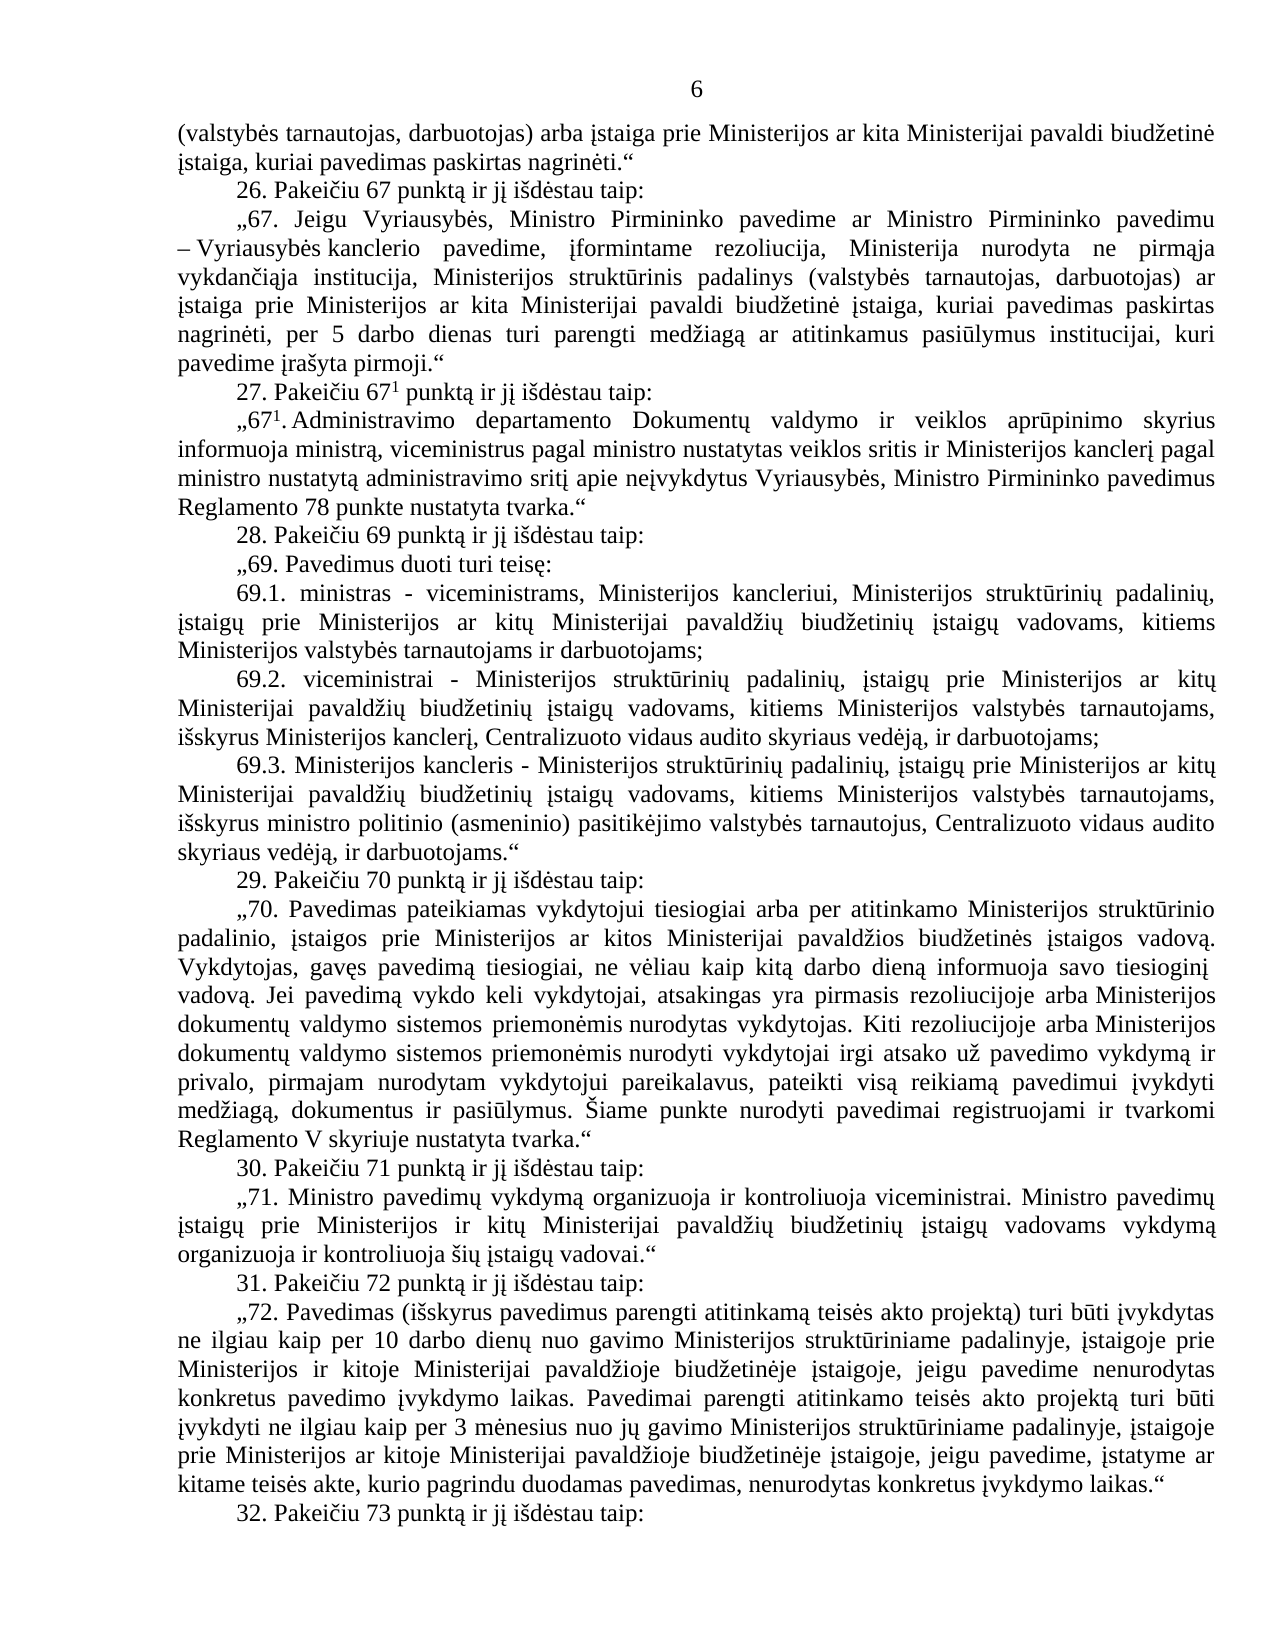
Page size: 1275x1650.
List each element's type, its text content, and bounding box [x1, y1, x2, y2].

text 32. Pakeičiu 73 punktą ir jį išdėstau taip: [177, 1498, 1216, 1527]
text 30. Pakeičiu 71 punktą ir jį išdėstau taip: [236, 1153, 1216, 1182]
text „70. Pavedimas pateikiamas vykdytojui tiesiogiai arba per atitinkamo Ministerijos struktūrinio padalinio, įstaigos prie Ministerijos ar kitos Ministerijai pavaldžios biudžetinės įstaigos vadovą. Vykdytojas, gavęs pavedimą tiesiogiai, ne vėliau kaip kitą darbo dieną informuoja savo tiesioginį vadovą. Jei pavedimą vykdo keli vykdytojai, atsakingas yra pirmasis rezoliucijoje arba Ministerijos dokumentų valdymo sistemos priemonėmis nurodytas vykdytojas. Kiti rezoliucijoje arba Ministerijos dokumentų valdymo sistemos priemonėmis nurodyti vykdytojai irgi atsako už pavedimo vykdymą ir privalo, pirmajam nurodytam vykdytojui pareikalavus, pateikti visą reikiamą pavedimui įvykdyti medžiagą, dokumentus ir pasiūlymus. Šiame punkte nurodyti pavedimai registruojami ir tvarkomi Reglamento V skyriuje nustatyta tvarka.“ [177, 894, 1216, 1153]
text „72. Pavedimas (išskyrus pavedimus parengti atitinkamą teisės akto projektą) turi būti įvykdytas ne ilgiau kaip per 10 darbo dienų nuo gavimo Ministerijos struktūriniame padalinyje, įstaigoje prie Ministerijos ir kitoje Ministerijai pavaldžioje biudžetinėje įstaigoje, jeigu pavedime nenurodytas konkretus pavedimo įvykdymo laikas. Pavedimai parengti atitinkamo teisės akto projektą turi būti įvykdyti ne ilgiau kaip per 3 mėnesius nuo jų gavimo Ministerijos struktūriniame padalinyje, įstaigoje prie Ministerijos ar kitoje Ministerijai pavaldžioje biudžetinėje įstaigoje, jeigu pavedime, įstatyme ar kitame teisės akte, kurio pagrindu duodamas pavedimas, nenurodytas konkretus įvykdymo laikas.“ [177, 1297, 1216, 1498]
text 29. Pakeičiu 70 punktą ir jį išdėstau taip: [236, 866, 1216, 894]
text 69.1. ministras - viceministrams, Ministerijos kancleriui, Ministerijos struktūrinių padalinių, įstaigų prie Ministerijos ar kitų Ministerijai pavaldžių biudžetinių įstaigų vadovams, kitiems Ministerijos valstybės tarnautojams ir darbuotojams; [177, 578, 1216, 664]
text „67. Jeigu Vyriausybės, Ministro Pirmininko pavedime ar Ministro Pirmininko pavedimu – Vyriausybės kanclerio pavedime, įformintame rezoliucija, Ministerija nurodyta ne pirmąja vykdančiąja institucija, Ministerijos struktūrinis padalinys (valstybės tarnautojas, darbuotojas) ar įstaiga prie Ministerijos ar kita Ministerijai pavaldi biudžetinė įstaiga, kuriai pavedimas paskirtas nagrinėti, per 5 darbo dienas turi parengti medžiagą ar atitinkamus pasiūlymus institucijai, kuri pavedime įrašyta pirmoji.“ [177, 204, 1216, 377]
text „69. Pavedimus duoti turi teisę: [177, 549, 1216, 578]
text „671. Administravimo departamento Dokumentų valdymo ir veiklos aprūpinimo skyrius informuoja ministrą, viceministrus pagal ministro nustatytas veiklos sritis ir Ministerijos kanclerį pagal ministro nustatytą administravimo sritį apie neįvykdytus Vyriausybės, Ministro Pirmininko pavedimus Reglamento 78 punkte nustatyta tvarka.“ [177, 406, 1216, 521]
text (valstybės tarnautojas, darbuotojas) arba įstaiga prie Ministerijos ar kita Ministerijai pavaldi biudžetinė įstaiga, kuriai pavedimas paskirtas nagrinėti.“ [177, 118, 1216, 176]
text 31. Pakeičiu 72 punktą ir jį išdėstau taip: [177, 1268, 1216, 1297]
text 27. Pakeičiu 671 punktą ir jį išdėstau taip: [236, 377, 1216, 406]
text „71. Ministro pavedimų vykdymą organizuoja ir kontroliuoja viceministrai. Ministro pavedimų įstaigų prie Ministerijos ir kitų Ministerijai pavaldžių biudžetinių įstaigų vadovams vykdymą organizuoja ir kontroliuoja šių įstaigų vadovai.“ [177, 1182, 1216, 1268]
text 69.2. viceministrai - Ministerijos struktūrinių padalinių, įstaigų prie Ministerijos ar kitų Ministerijai pavaldžių biudžetinių įstaigų vadovams, kitiems Ministerijos valstybės tarnautojams, išskyrus Ministerijos kanclerį, Centralizuoto vidaus audito skyriaus vedėją, ir darbuotojams; [177, 664, 1216, 751]
text 28. Pakeičiu 69 punktą ir jį išdėstau taip: [236, 521, 1216, 549]
text 26. Pakeičiu 67 punktą ir jį išdėstau taip: [177, 176, 1216, 204]
text 69.3. Ministerijos kancleris - Ministerijos struktūrinių padalinių, įstaigų prie Ministerijos ar kitų Ministerijai pavaldžių biudžetinių įstaigų vadovams, kitiems Ministerijos valstybės tarnautojams, išskyrus ministro politinio (asmeninio) pasitikėjimo valstybės tarnautojus, Centralizuoto vidaus audito skyriaus vedėją, ir darbuotojams.“ [177, 751, 1216, 866]
